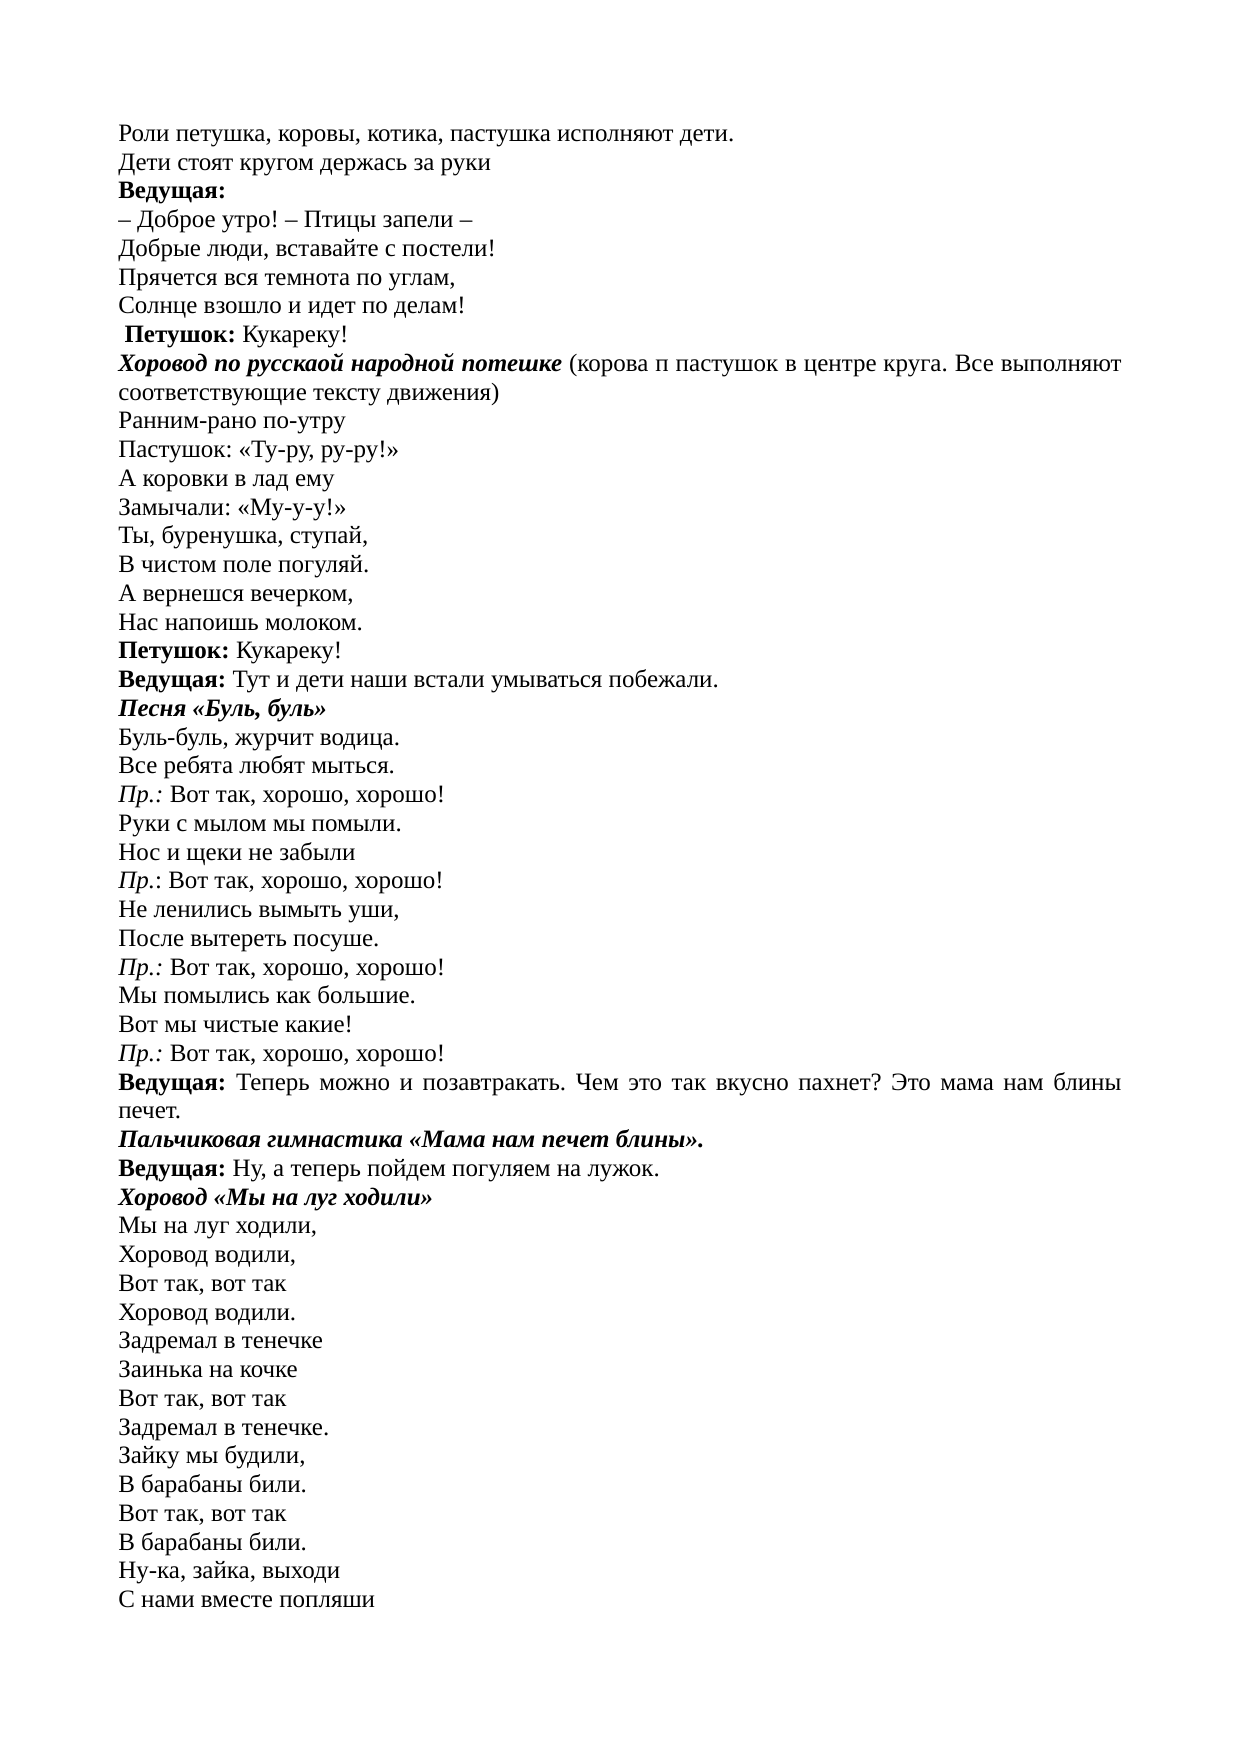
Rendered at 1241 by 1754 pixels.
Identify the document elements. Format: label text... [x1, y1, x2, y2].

text Прячется вся темнота по углам, [118, 262, 1122, 291]
text Песня «Буль, буль» [118, 693, 1122, 722]
text Буль-буль, журчит водица. [118, 722, 1122, 751]
text Мы помылись как большие. [118, 981, 1122, 1009]
text Ну-ка, зайка, выходи [118, 1556, 1122, 1584]
text Пр.: Вот так, хорошо, хорошо! [118, 1038, 1122, 1067]
text Пр.: Вот так, хорошо, хорошо! [118, 779, 1122, 808]
text Хоровод водили, [118, 1239, 1122, 1268]
text Дети стоят кругом держась за руки [118, 147, 1122, 176]
text Зайку мы будили, [118, 1441, 1122, 1469]
text Пастушок: «Ту-ру, ру-ру!» [118, 434, 1122, 463]
text Вот так, вот так [118, 1498, 1122, 1527]
text Петушок: Кукареку! [118, 636, 1122, 664]
text Хоровод по русскаой народной потешке (корова п пастушок в центре круга. Все выполняют соответствующие тексту движения) [118, 348, 1122, 406]
text После вытереть посуше. [118, 923, 1122, 952]
text Солнце взошло и идет по делам! [118, 291, 1122, 319]
text Все ребята любят мыться. [118, 751, 1122, 779]
text А вернешся вечерком, [118, 578, 1122, 607]
text Пр.: Вот так, хорошо, хорошо! [118, 952, 1122, 981]
text С нами вместе попляши [118, 1584, 1122, 1613]
text А коровки в лад ему [118, 463, 1122, 492]
text – Доброе утро! – Птицы запели – [118, 204, 1122, 233]
text Руки с мылом мы помыли. [118, 808, 1122, 837]
text Нос и щеки не забыли [118, 837, 1122, 866]
text Пр.: Вот так, хорошо, хорошо! [118, 866, 1122, 894]
text Мы на луг ходили, [118, 1211, 1122, 1239]
text Задремал в тенечке. [118, 1412, 1122, 1441]
text Ведущая: [118, 176, 1122, 204]
text Хоровод водили. [118, 1297, 1122, 1326]
text Не ленились вымыть уши, [118, 894, 1122, 923]
text В чистом поле погуляй. [118, 549, 1122, 578]
text Вот так, вот так [118, 1383, 1122, 1412]
text Роли петушка, коровы, котика, пастушка исполняют дети. [118, 118, 1122, 147]
text Задремал в тенечке [118, 1326, 1122, 1354]
text Заинька на кочке [118, 1354, 1122, 1383]
text Ведущая: Ну, а теперь пойдем погуляем на лужок. [118, 1153, 1122, 1182]
text Ведущая: Теперь можно и позавтракать. Чем это так вкусно пахнет? Это мама нам блины печет. [118, 1067, 1122, 1124]
text Ранним-рано по-утру [118, 406, 1122, 434]
text Петушок: Кукареку! [118, 319, 1122, 348]
text Хоровод «Мы на луг ходили» [118, 1182, 1122, 1211]
text В барабаны били. [118, 1469, 1122, 1498]
text В барабаны били. [118, 1527, 1122, 1556]
text Ведущая: Тут и дети наши встали умываться побежали. [118, 664, 1122, 693]
text Пальчиковая гимнастика «Мама нам печет блины». [118, 1124, 1122, 1153]
text Вот мы чистые какие! [118, 1009, 1122, 1038]
text Нас напоишь молоком. [118, 607, 1122, 636]
text Замычали: «Му-у-у!» [118, 492, 1122, 521]
text Вот так, вот так [118, 1268, 1122, 1297]
text Ты, буренушка, ступай, [118, 521, 1122, 549]
text Добрые люди, вставайте с постели! [118, 233, 1122, 262]
